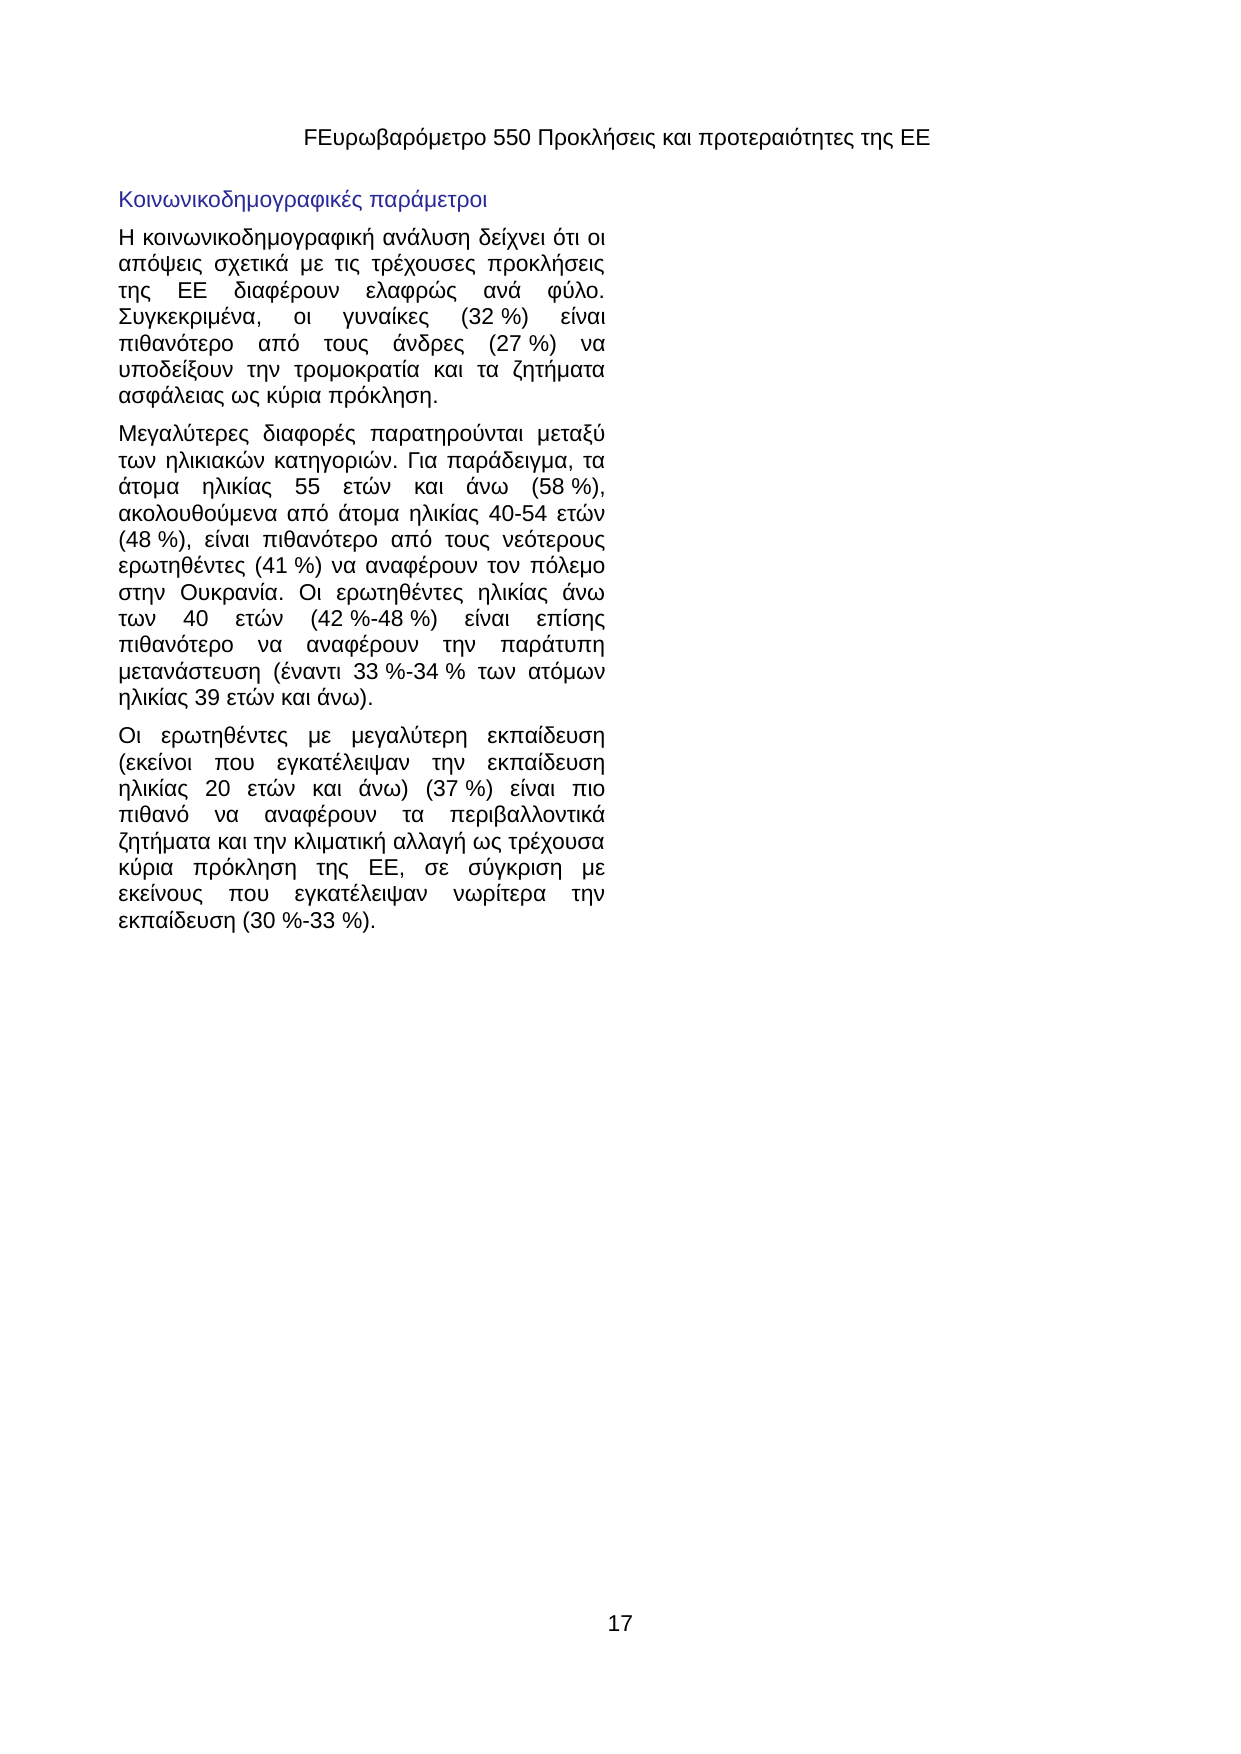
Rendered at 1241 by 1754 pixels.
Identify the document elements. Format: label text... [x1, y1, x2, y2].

text Η κοινωνικοδημογραφική ανάλυση δείχνει ότι οι απόψεις σχετικά με τις τρέχουσες προκλήσεις της ΕΕ διαφέρουν ελαφρώς ανά φύλο. Συγκεκριμένα, οι γυναίκες (32 %) είναι πιθανότερο από τους άνδρες (27 %) να υποδείξουν την τρομοκρατία και τα ζητήματα ασφάλειας ως κύρια πρόκληση. [118, 224, 605, 408]
text Κοινωνικοδημογραφικές παράμετροι [118, 186, 605, 212]
text Οι ερωτηθέντες με μεγαλύτερη εκπαίδευση (εκείνοι που εγκατέλειψαν την εκπαίδευση ηλικίας 20 ετών και άνω) (37 %) είναι πιο πιθανό να αναφέρουν τα περιβαλλοντικά ζητήματα και την κλιματική αλλαγή ως τρέχουσα κύρια πρόκληση της ΕΕ, σε σύγκριση με εκείνους που εγκατέλειψαν νωρίτερα την εκπαίδευση (30 %-33 %). [118, 722, 605, 933]
text Μεγαλύτερες διαφορές παρατηρούνται μεταξύ των ηλικιακών κατηγοριών. Για παράδειγμα, τα άτομα ηλικίας 55 ετών και άνω (58 %), ακολουθούμενα από άτομα ηλικίας 40-54 ετών (48 %), είναι πιθανότερο από τους νεότερους ερωτηθέντες (41 %) να αναφέρουν τον πόλεμο στην Ουκρανία. Οι ερωτηθέντες ηλικίας άνω των 40 ετών (42 %-48 %) είναι επίσης πιθανότερο να αναφέρουν την παράτυπη μετανάστευση (έναντι 33 %-34 % των ατόμων ηλικίας 39 ετών και άνω). [118, 420, 605, 710]
